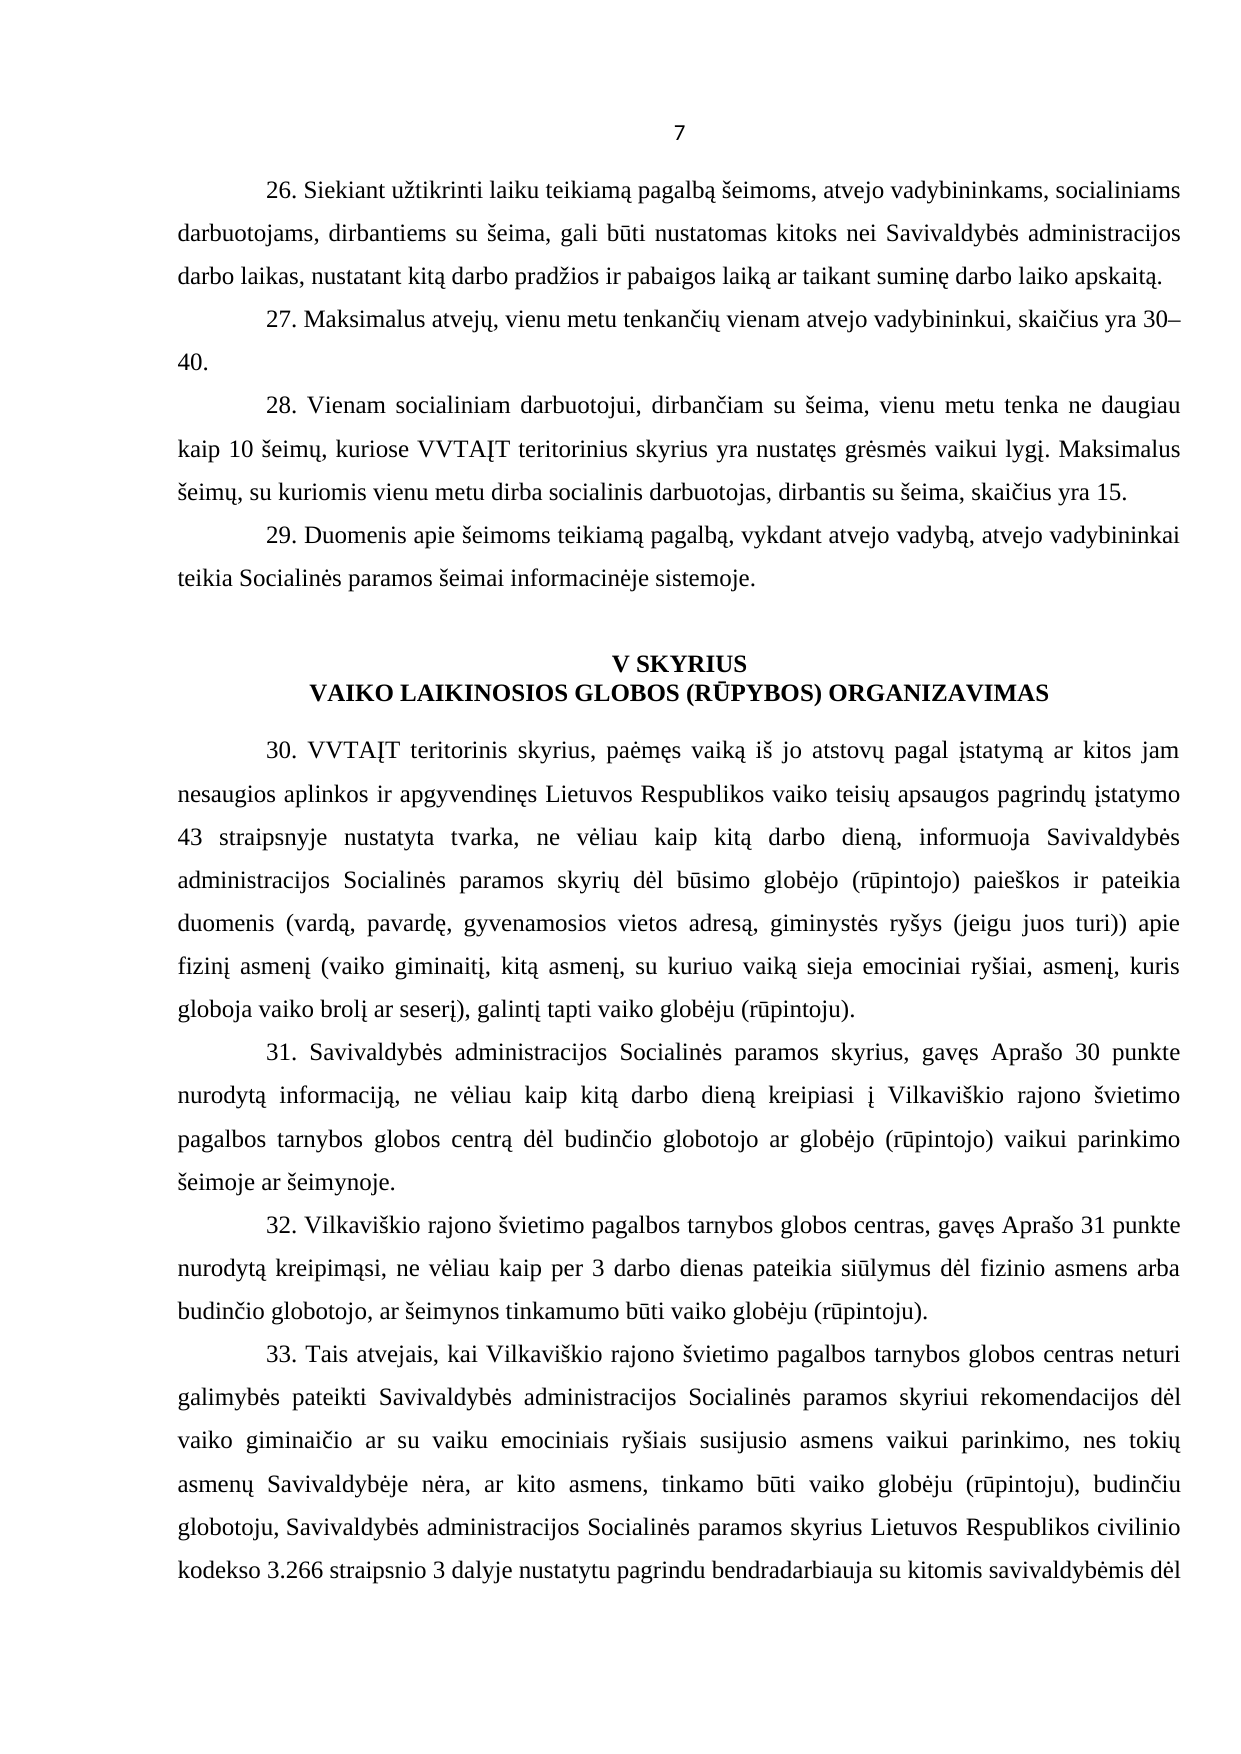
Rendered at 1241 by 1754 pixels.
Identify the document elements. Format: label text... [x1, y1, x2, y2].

text 32. Vilkaviškio rajono švietimo pagalbos tarnybos globos centras, gavęs Aprašo 31 punkte nurodytą kreipimąsi, ne vėliau kaip per 3 darbo dienas pateikia siūlymus dėl fizinio asmens arba budinčio globotojo, ar šeimynos tinkamumo būti vaiko globėju (rūpintoju). [177, 1210, 1181, 1325]
text 28. Vienam socialiniam darbuotojui, dirbančiam su šeima, vienu metu tenka ne daugiau kaip 10 šeimų, kuriose VVTAĮT teritorinius skyrius yra nustatęs grėsmės vaikui lygį. Maksimalus šeimų, su kuriomis vienu metu dirba socialinis darbuotojas, dirbantis su šeima, skaičius yra 15. [177, 391, 1181, 506]
text V SKYRIUS [177, 649, 1181, 678]
text 29. Duomenis apie šeimoms teikiamą pagalbą, vykdant atvejo vadybą, atvejo vadybininkai teikia Socialinės paramos šeimai informacinėje sistemoje. [177, 520, 1181, 592]
text VAIKO LAIKINOSIOS GLOBOS (RŪPYBOS) ORGANIZAVIMAS [177, 678, 1181, 707]
text 31. Savivaldybės administracijos Socialinės paramos skyrius, gavęs Aprašo 30 punkte nurodytą informaciją, ne vėliau kaip kitą darbo dieną kreipiasi į Vilkaviškio rajono švietimo pagalbos tarnybos globos centrą dėl budinčio globotojo ar globėjo (rūpintojo) vaikui parinkimo šeimoje ar šeimynoje. [177, 1037, 1181, 1196]
text 27. Maksimalus atvejų, vienu metu tenkančių vienam atvejo vadybininkui, skaičius yra 30–40. [177, 304, 1181, 376]
text 30. VVTAĮT teritorinis skyrius, paėmęs vaiką iš jo atstovų pagal įstatymą ar kitos jam nesaugios aplinkos ir apgyvendinęs Lietuvos Respublikos vaiko teisių apsaugos pagrindų įstatymo 43 straipsnyje nustatyta tvarka, ne vėliau kaip kitą darbo dieną, informuoja Savivaldybės administracijos Socialinės paramos skyrių dėl būsimo globėjo (rūpintojo) paieškos ir pateikia duomenis (vardą, pavardę, gyvenamosios vietos adresą, giminystės ryšys (jeigu juos turi)) apie fizinį asmenį (vaiko giminaitį, kitą asmenį, su kuriuo vaiką sieja emociniai ryšiai, asmenį, kuris globoja vaiko brolį ar seserį), galintį tapti vaiko globėju (rūpintoju). [177, 736, 1181, 1023]
text 33. Tais atvejais, kai Vilkaviškio rajono švietimo pagalbos tarnybos globos centras neturi galimybės pateikti Savivaldybės administracijos Socialinės paramos skyriui rekomendacijos dėl vaiko giminaičio ar su vaiku emociniais ryšiais susijusio asmens vaikui parinkimo, nes tokių asmenų Savivaldybėje nėra, ar kito asmens, tinkamo būti vaiko globėju (rūpintoju), budinčiu globotoju, Savivaldybės administracijos Socialinės paramos skyrius Lietuvos Respublikos civilinio kodekso 3.266 straipsnio 3 dalyje nustatytu pagrindu bendradarbiauja su kitomis savivaldybėmis dėl [177, 1339, 1181, 1584]
text 26. Siekiant užtikrinti laiku teikiamą pagalbą šeimoms, atvejo vadybininkams, socialiniams darbuotojams, dirbantiems su šeima, gali būti nustatomas kitoks nei Savivaldybės administracijos darbo laikas, nustatant kitą darbo pradžios ir pabaigos laiką ar taikant suminę darbo laiko apskaitą. [177, 175, 1181, 290]
